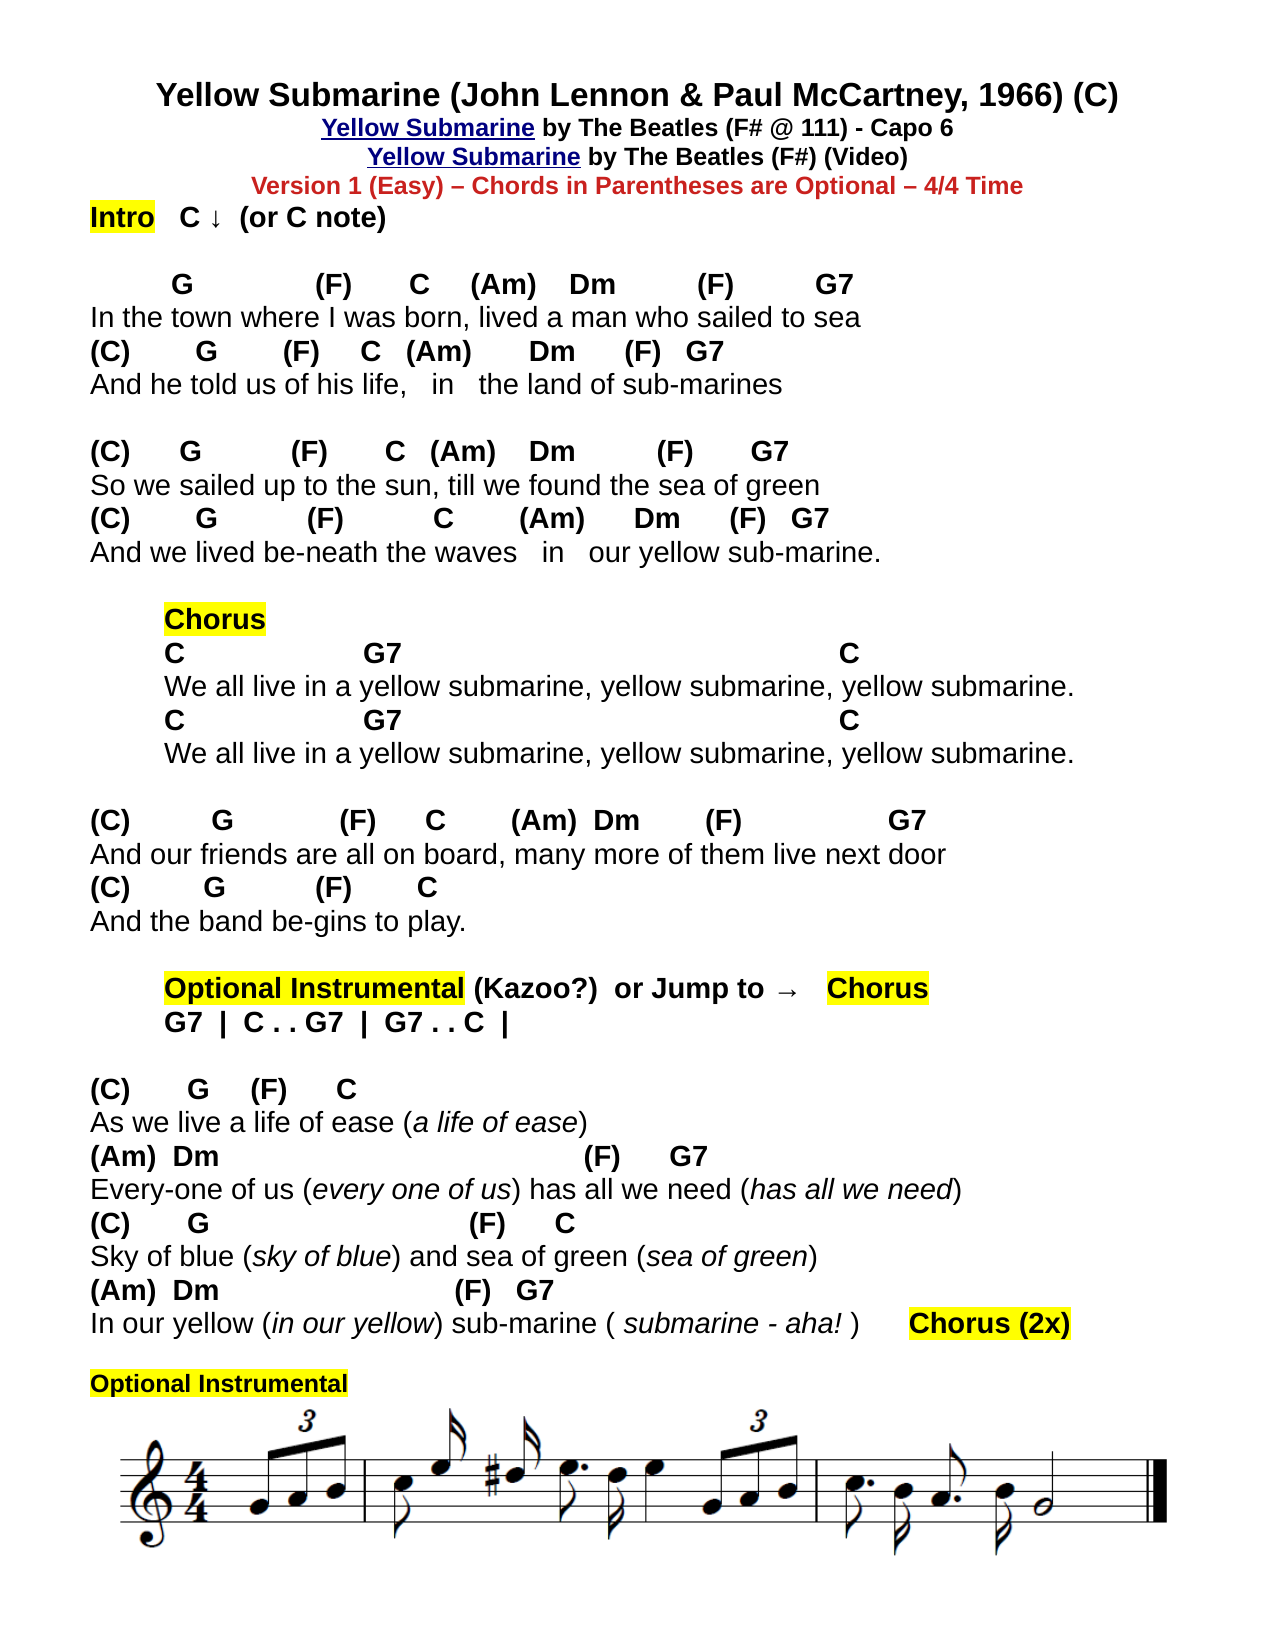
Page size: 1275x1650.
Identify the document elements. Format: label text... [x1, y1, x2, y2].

text Yellow Submarine (John Lennon & Paul McCartney, 1966) (C) [90, 75, 1185, 113]
text (C) G (F) C (Am) Dm (F) G7 [90, 434, 1185, 468]
text (C) G (F) C [90, 1206, 1185, 1239]
text And we lived be-neath the waves in our yellow sub-marine. [90, 535, 1185, 569]
text Chorus [164, 602, 1185, 636]
text As we live a life of ease (a life of ease) [90, 1105, 1185, 1139]
text Intro C ↓ (or C note) [90, 200, 1185, 233]
text We all live in a yellow submarine, yellow submarine, yellow submarine. [164, 736, 1185, 770]
text And the band be-gins to play. [90, 904, 1185, 938]
text Sky of blue (sky of blue) and sea of green (sea of green) [90, 1239, 1185, 1273]
text So we sailed up to the sun, till we found the sea of green [90, 468, 1185, 502]
picture [90, 1397, 1186, 1569]
text (C) G (F) C [90, 871, 1185, 904]
text Optional Instrumental [90, 1369, 1185, 1397]
text G7 | C . . G7 | G7 . . C | [164, 1005, 1185, 1038]
text C G7 C [164, 636, 1185, 669]
text (C) G (F) C (Am) Dm (F) G7 [90, 502, 1185, 535]
text Every-one of us (every one of us) has all we need (has all we need) [90, 1172, 1185, 1206]
text (C) G (F) C (Am) Dm (F) G7 [90, 334, 1185, 367]
text And our friends are all on board, many more of them live next door [90, 837, 1185, 871]
text And he told us of his life, in the land of sub-marines [90, 367, 1185, 401]
text C G7 C [164, 703, 1185, 736]
text Yellow Submarine by The Beatles (F#) (Video) [90, 142, 1185, 171]
text (Am) Dm (F) G7 [90, 1273, 1185, 1307]
text In the town where I was born, lived a man who sailed to sea [90, 300, 1185, 334]
text Yellow Submarine by The Beatles (F# @ 111) - Capo 6 [90, 113, 1185, 142]
text Optional Instrumental (Kazoo?) or Jump to → Chorus [164, 971, 1185, 1005]
text (C) G (F) C [90, 1072, 1185, 1105]
text (Am) Dm (F) G7 [90, 1139, 1185, 1172]
text (C) G (F) C (Am) Dm (F) G7 [90, 803, 1185, 837]
text G (F) C (Am) Dm (F) G7 [90, 267, 1185, 300]
text In our yellow (in our yellow) sub-marine ( submarine - aha! ) Chorus (2x) [90, 1307, 1185, 1340]
text Version 1 (Easy) – Chords in Parentheses are Optional – 4/4 Time [90, 171, 1185, 200]
text We all live in a yellow submarine, yellow submarine, yellow submarine. [164, 669, 1185, 703]
